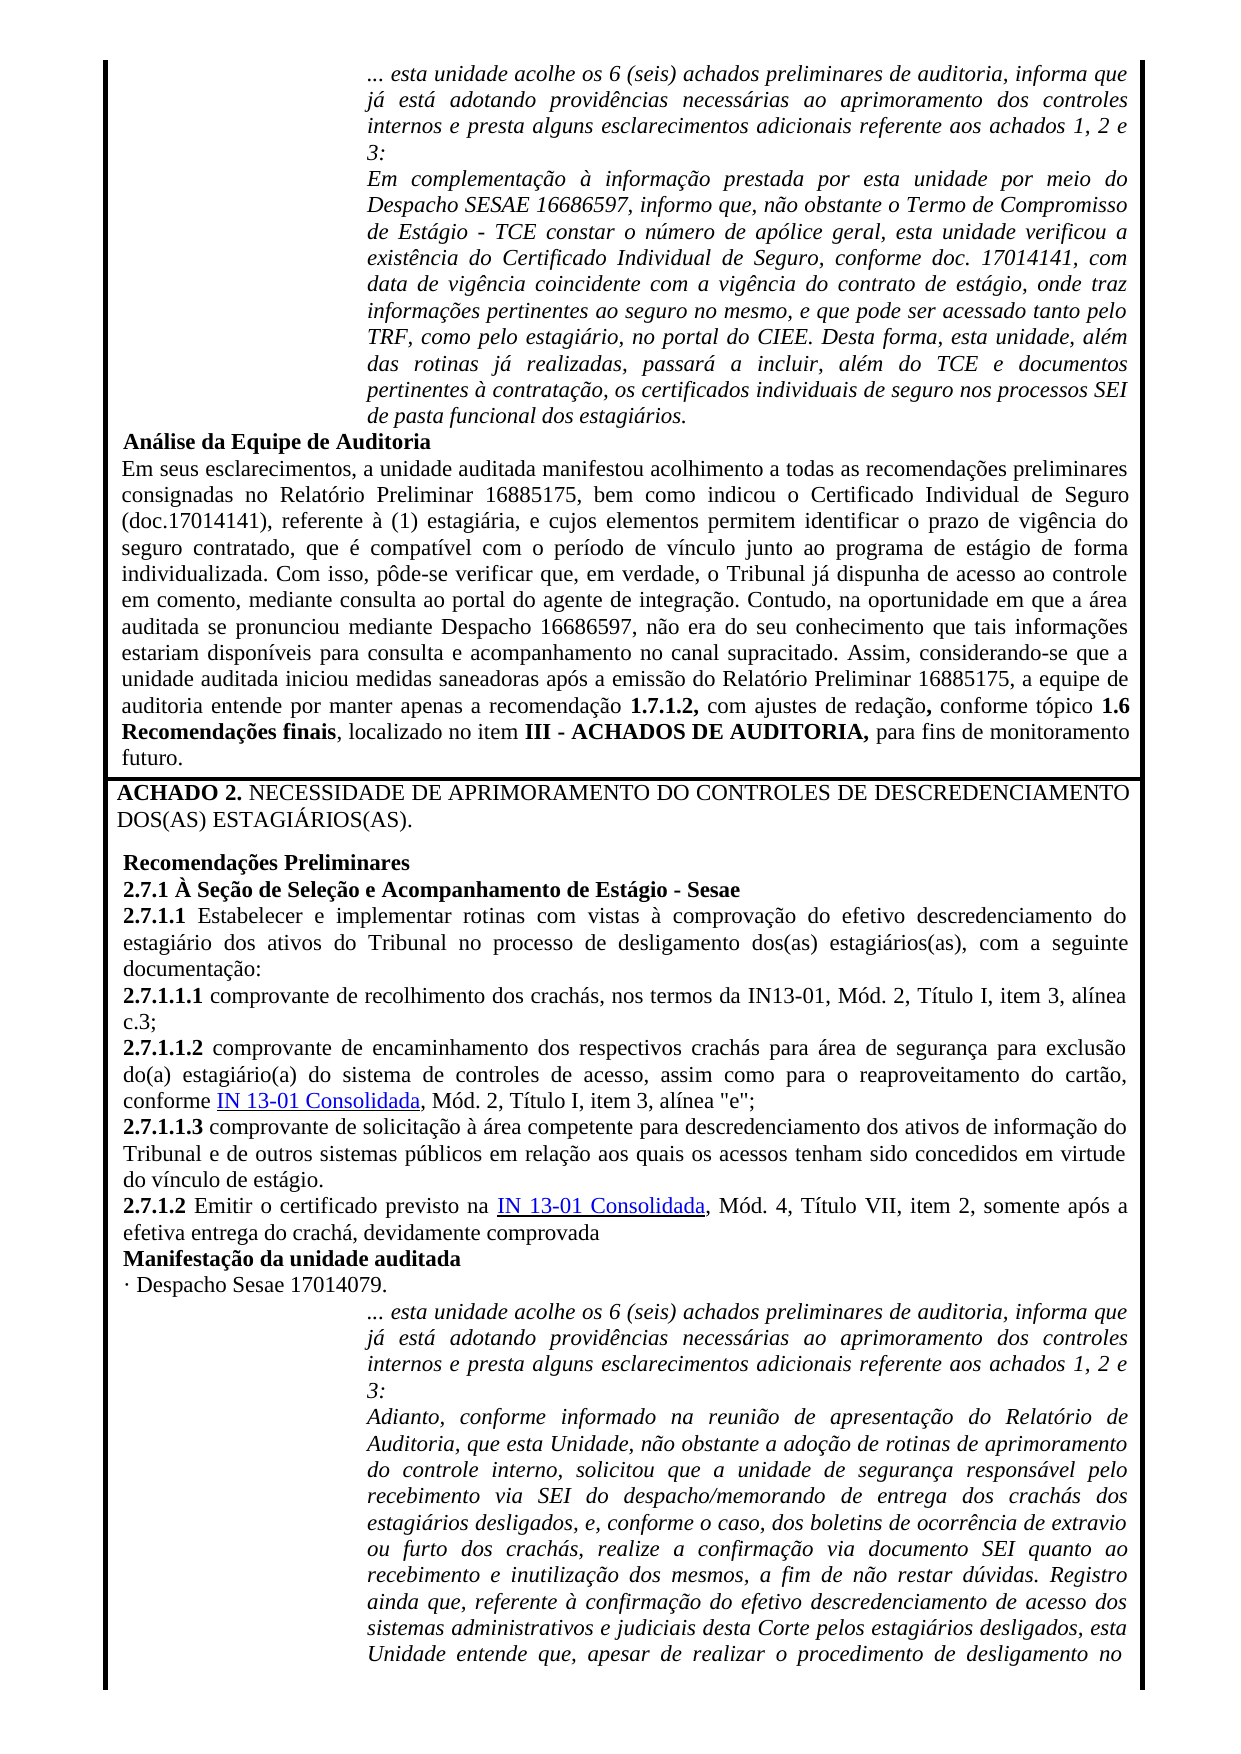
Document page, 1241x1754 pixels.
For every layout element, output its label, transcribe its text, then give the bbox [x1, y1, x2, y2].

table_cell ACHADO 2. NECESSIDADE DE APRIMORAMENTO DO CONTROLES DE DESCREDENCIAMENTO DOS(AS) ESTAGIÁRIOS(AS). Recomendações Preliminares À Seção de Seleção e Acompanhamento de Estágio - Sesae Estabelecer e implementar rotinas com vistas à comprovação do efetivo descredenciamento do estagiário dos ativos do Tribunal no processo de desligamento dos(as) estagiários(as), com a seguinte documentação: comprovante de recolhimento dos crachás, nos termos da IN13-01, Mód. 2, Título I, item 3, alínea c.3; comprovante de encaminhamento dos respectivos crachás para área de segurança para exclusão do(a) estagiário(a) do sistema de controles de acesso, assim como para o reaproveitamento do cartão, conforme IN 13-01 Consolidada, Mód. 2, Título I, item 3, alínea "e"; comprovante de solicitação à área competente para descredenciamento dos ativos de informação do Tribunal e de outros sistemas públicos em relação aos quais os acessos tenham sido concedidos em virtude do vínculo de estágio. 2.7.1.2 Emitir o certificado previsto na IN 13-01 Consolidada, Mód. 4, Título VII, item 2, somente após a efetiva entrega do crachá, devidamente comprovada Manifestação da unidade auditada · Despacho Sesae 17014079. ... esta unidade acolhe os 6 (seis) achados preliminares de auditoria, informa que já está adotando providências necessárias ao aprimoramento dos controles internos e presta alguns esclarecimentos adicionais referente aos achados 1, 2 e 3: Adianto, conforme informado na reunião de apresentação do Relatório de Auditoria, que esta Unidade, não obstante a adoção de rotinas de aprimoramento do controle interno, solicitou que a unidade de segurança responsável pelo recebimento via SEI do despacho/memorando de entrega dos crachás dos estagiários desligados, e, conforme o caso, dos boletins de ocorrência de extravio ou furto dos crachás, realize a confirmação via documento SEI quanto ao recebimento e inutilização dos mesmos, a fim de não restar dúvidas. Registro ainda que, referente à confirmação do efetivo descredenciamento de acesso dos sistemas administrativos e judiciais desta Corte pelos estagiários desligados, esta Unidade entende que, apesar de realizar o procedimento de desligamento no [108, 781, 1140, 1690]
table_header ... esta unidade acolhe os 6 (seis) achados preliminares de auditoria, informa que já está adotando providências necessárias ao aprimoramento dos controles internos e presta alguns esclarecimentos adicionais referente aos achados 1, 2 e 3: Em complementação à informação prestada por esta unidade por meio do Despacho SESAE 16686597, informo que, não obstante o Termo de Compromisso de Estágio - TCE constar o número de apólice geral, esta unidade verificou a existência do Certificado Individual de Seguro, conforme doc. 17014141, com data de vigência coincidente com a vigência do contrato de estágio, onde traz informações pertinentes ao seguro no mesmo, e que pode ser acessado tanto pelo TRF, como pelo estagiário, no portal do CIEE. Desta forma, esta unidade, além das rotinas já realizadas, passará a incluir, além do TCE e documentos pertinentes à contratação, os certificados individuais de seguro nos processos SEI de pasta funcional dos estagiários. Análise da Equipe de Auditoria Em seus esclarecimentos, a unidade auditada manifestou acolhimento a todas as recomendações preliminares consignadas no Relatório Preliminar 16885175, bem como indicou o Certificado Individual de Seguro (doc.17014141), referente à (1) estagiária, e cujos elementos permitem identificar o prazo de vigência do seguro contratado, que é compatível com o período de vínculo junto ao programa de estágio de forma individualizada. Com isso, pôde-se verificar que, em verdade, o Tribunal já dispunha de acesso ao controle em comento, mediante consulta ao portal do agente de integração. Contudo, na oportunidade em que a área auditada se pronunciou mediante Despacho 16686597, não era do seu conhecimento que tais informações estariam disponíveis para consulta e acompanhamento no canal supracitado. Assim, considerando-se que a unidade auditada iniciou medidas saneadoras após a emissão do Relatório Preliminar 16885175, a equipe de auditoria entende por manter apenas a recomendação 1.7.1.2, com ajustes de redação, conforme tópico 1.6 Recomendações finais, localizado no item III - ACHADOS DE AUDITORIA, para fins de monitoramento futuro. [108, 60, 1140, 776]
